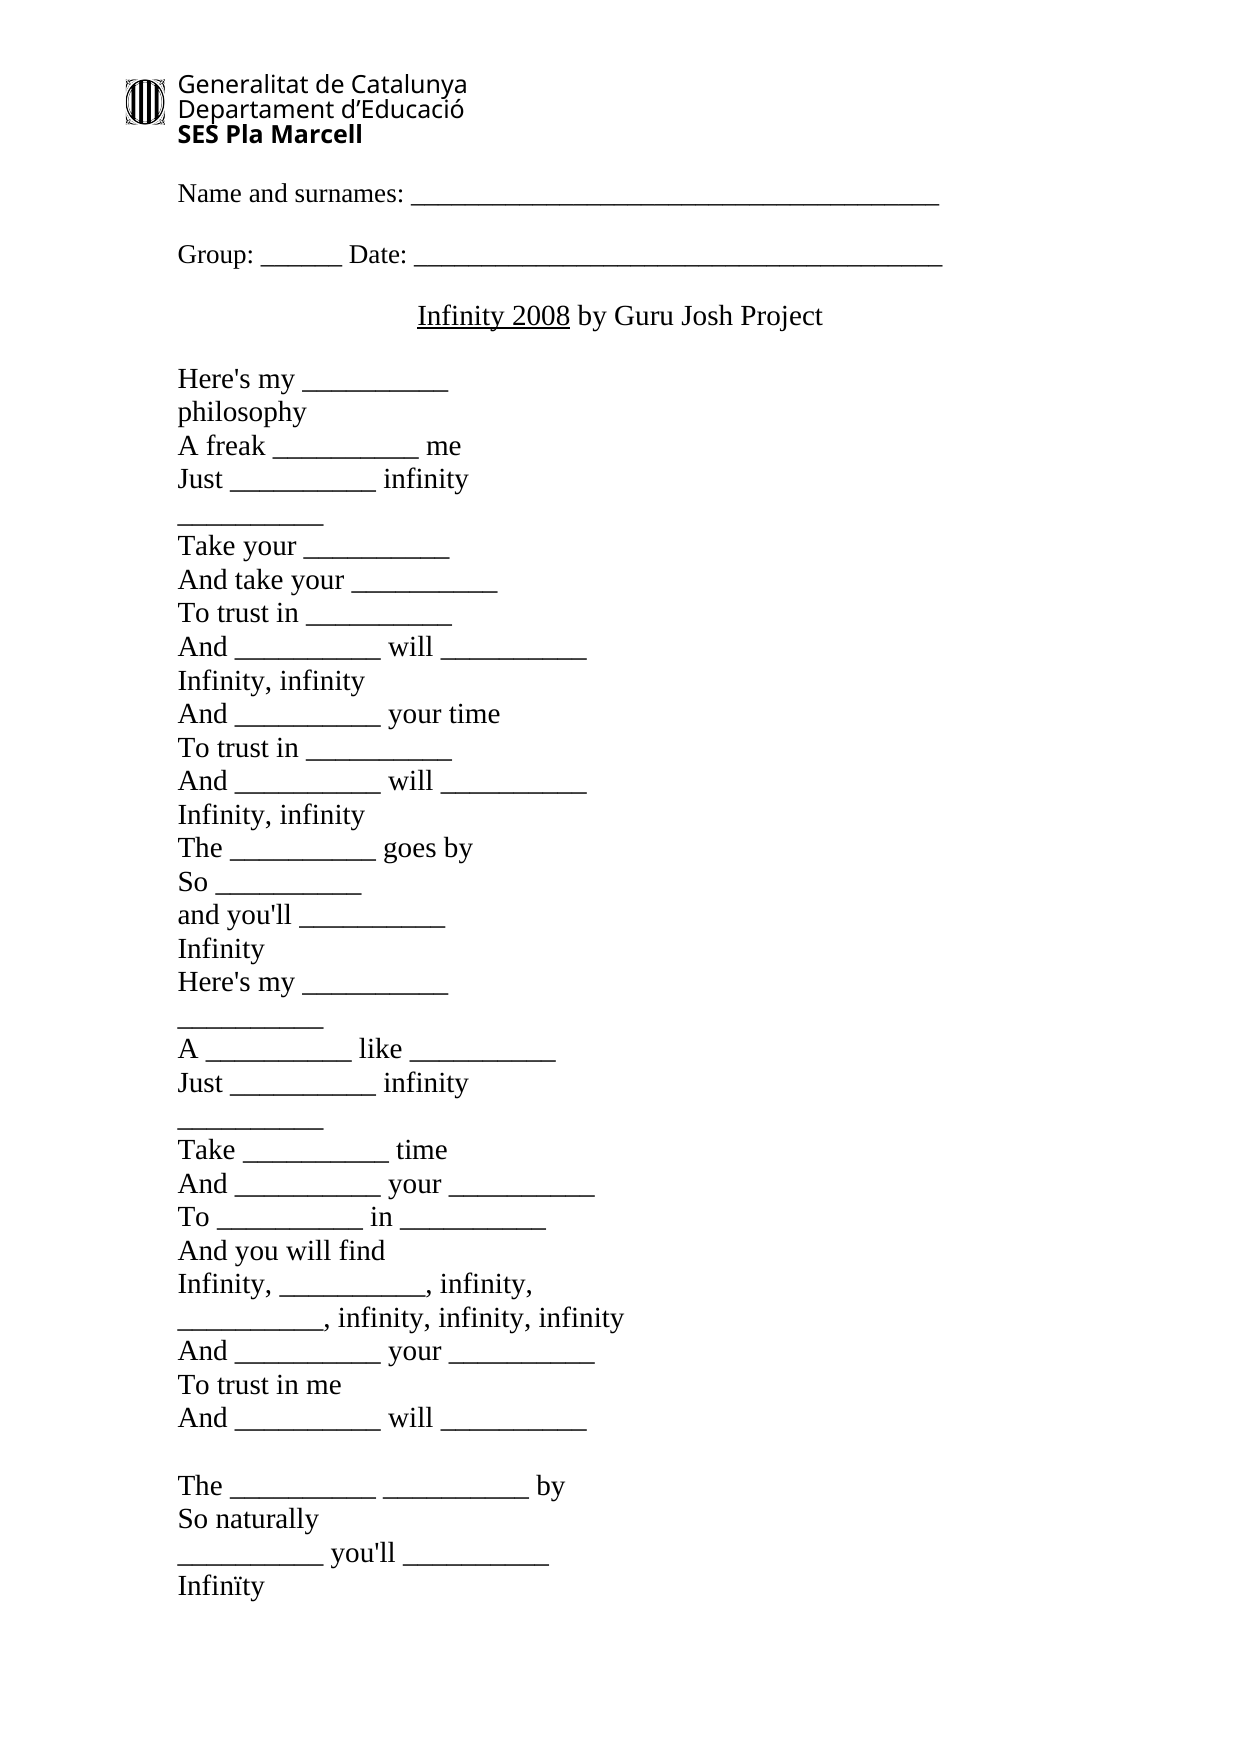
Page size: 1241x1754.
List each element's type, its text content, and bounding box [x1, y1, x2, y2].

text Name and surnames: _______________________________________ [177, 177, 1063, 209]
text Infinity 2008 by Guru Josh Project [177, 298, 1063, 332]
picture [125, 79, 165, 125]
text Group: ______ Date: _______________________________________ [177, 238, 1063, 269]
text Here's my __________ philosophy A freak __________ me Just __________ infinity __________ Take your __________ And take your __________ To trust in __________ And __________ will __________ Infinity, infinity And __________ your time To trust in __________ And __________ will __________ Infinity, infinity The __________ goes by So __________ and you'll __________ Infinity Here's my __________ __________ A __________ like __________ Just __________ infinity __________ Take __________ time And __________ your __________ To __________ in __________ And you will find Infinity, __________, infinity, __________, infinity, infinity, infinity And __________ your __________ To trust in me And __________ will __________ The __________ __________ by So naturally __________ you'll __________ Infinïty [177, 361, 1063, 1602]
